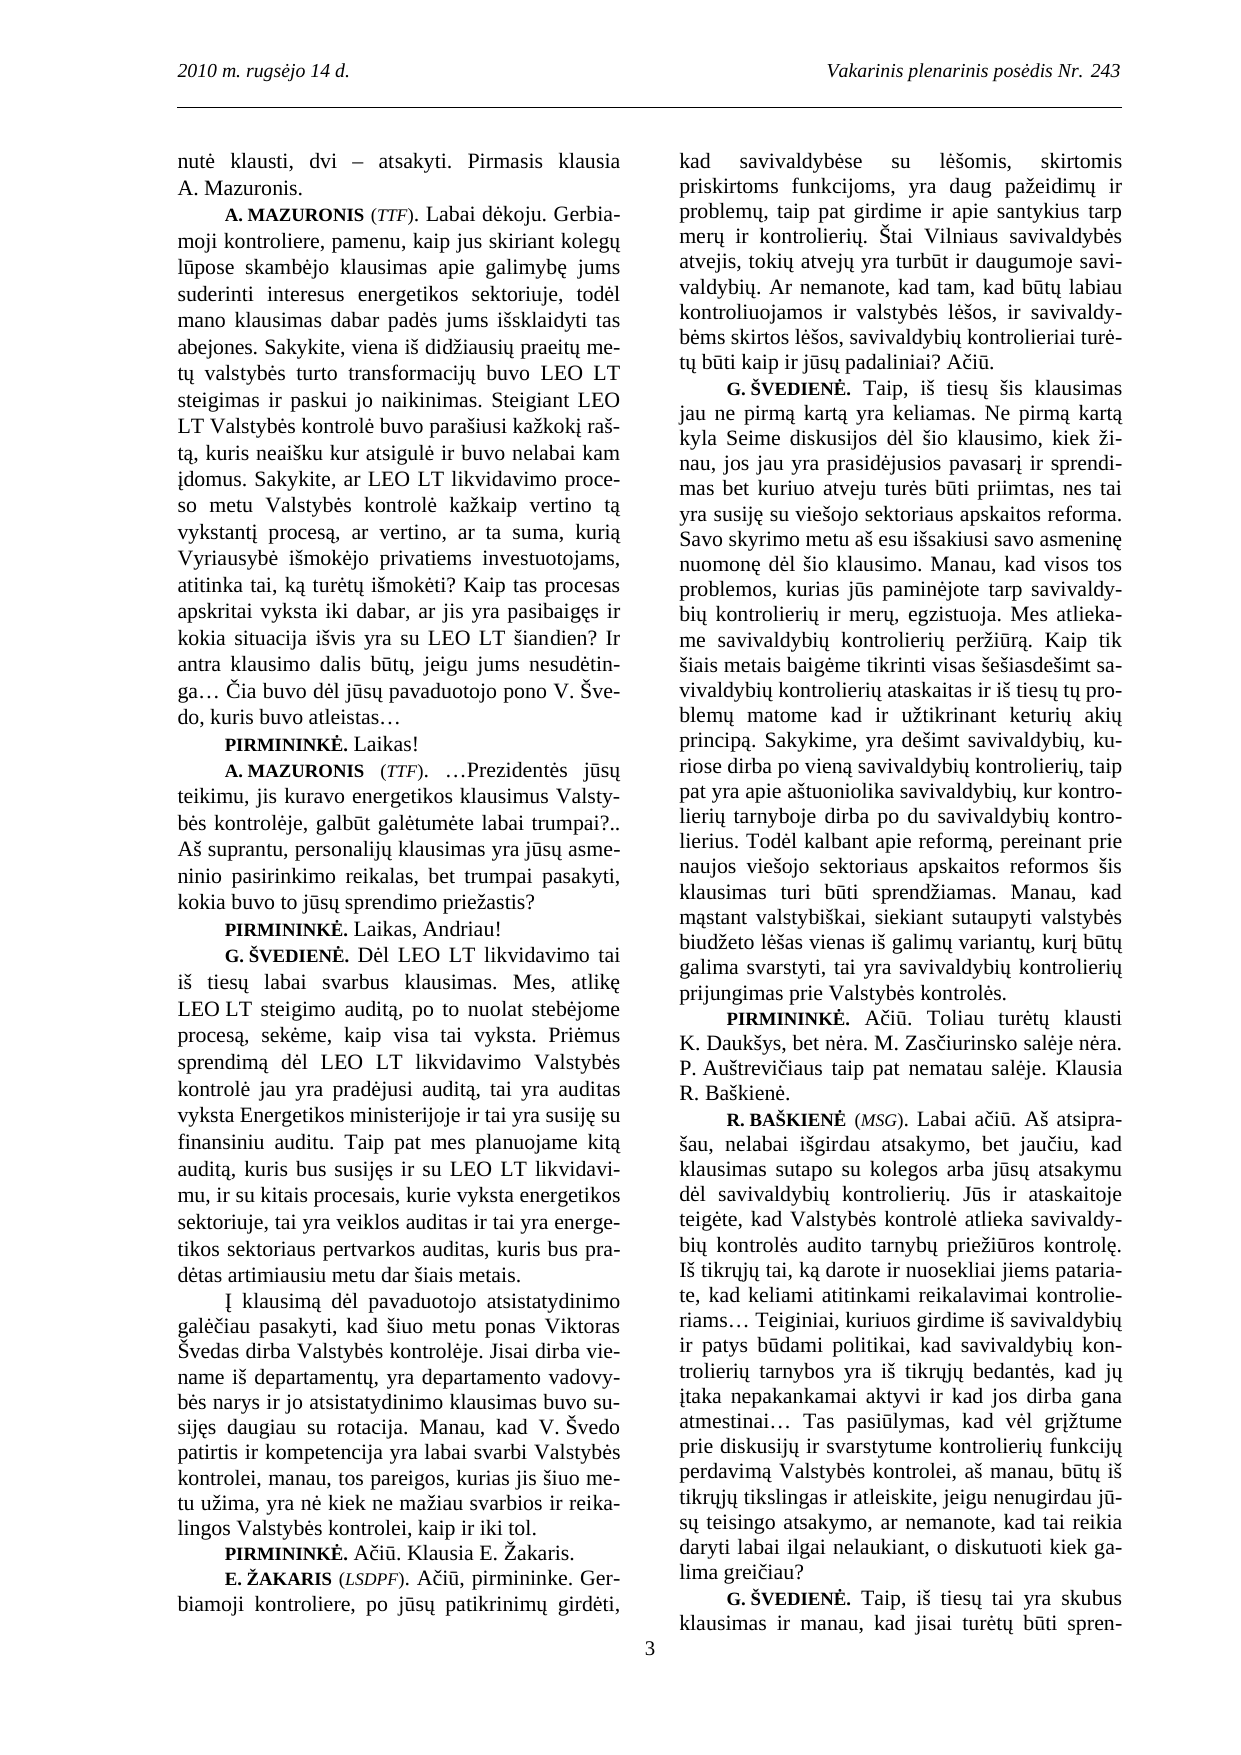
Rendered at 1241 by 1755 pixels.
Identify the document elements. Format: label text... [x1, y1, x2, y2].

text G. ŠVEDIENĖ. Taip, iš tie­sų tai yra sku­bus klau­si­mas ir ma­nau, kad ji­sai tu­rė­tų bū­ti spren­ [679, 1584, 1122, 1635]
text G. ŠVEDIENĖ. Taip, iš tie­sų šis klau­si­mas jau ne pir­mą kar­tą yra ke­lia­mas. Ne pir­mą kar­tą ky­la Sei­me dis­ku­si­jos dėl šio klau­si­mo, kiek ži­nau, jos jau yra pra­si­dė­ju­sios pa­va­sa­rį ir spren­di­mas bet ku­riuo at­ve­ju tu­rės bū­ti pri­im­tas, nes tai yra su­si­ję su vie­šo­jo sek­to­riaus ap­skai­tos re­for­ma. Sa­vo sky­ri­mo me­tu aš esu iš­sa­kiu­si sa­vo as­me­ni­nę nuo­monę dėl šio klau­si­mo. Ma­nau, kad vi­sos tos pro­ble­mos, ku­rias jūs pa­mi­nė­jo­te tarp sa­vi­val­dy­bių kon­tro­lie­rių ir me­rų, eg­zis­tuo­ja. Mes at­lie­ka­me sa­vi­val­dy­bių kon­tro­lie­rių per­žiū­rą. Kaip tik šiais me­tais bai­gė­me tik­rin­ti vi­sas še­šias­de­šimt sa­vi­val­dy­bių kon­tro­lie­rių ata­skai­tas ir iš tie­sų tų pro­ble­mų ma­to­me kad ir už­tik­ri­nant ke­tu­rių akių prin­ci­pą. Sa­ky­ki­me, yra de­šimt sa­vi­val­dy­bių, ku­rio­se dir­ba po vie­ną sa­vi­val­dy­bių kon­tro­lie­rių, taip pat yra apie aš­tuo­nio­li­ka sa­vi­val­dy­bių, kur kon­tro­lie­rių tar­ny­bo­je dir­ba po du sa­vi­val­dy­bių kon­tro­lie­rius. To­dėl kal­bant apie re­for­mą, per­ei­nant prie nau­jos vie­šo­jo sek­to­riaus ap­skai­tos re­for­mos šis klau­si­mas tu­ri bū­ti spren­džia­mas. Ma­nau, kad mąs­tant vals­ty­biš­kai, sie­kiant su­tau­py­ti vals­ty­bės biu­dže­to lė­šas vie­nas iš ga­li­mų va­rian­tų, ku­rį bū­tų ga­li­ma svars­ty­ti, tai yra sa­vi­val­dy­bių kon­tro­lie­rių pri­jun­gi­mas prie Vals­ty­bės kon­tro­lės. [679, 374, 1122, 1005]
text G. ŠVEDIENĖ. Dėl LEO LT lik­vi­da­vi­mo tai iš tie­sų la­bai svar­bus klau­si­mas. Mes, at­li­kę LEO LT stei­gi­mo au­di­tą, po to nuo­lat ste­bė­jo­me pro­ce­są, se­kė­me, kaip vi­sa tai vyks­ta. Pri­ėmus spren­di­mą dėl LEO LT lik­vi­da­vi­mo Vals­ty­bės kon­tro­lė jau yra pra­dė­ju­si au­di­tą, tai yra au­di­tas vyks­ta Ener­ge­ti­kos mi­nis­te­ri­jo­je ir tai yra su­si­ję su fi­nan­si­niu au­di­tu. Taip pat mes pla­nuo­ja­me ki­tą au­di­tą, ku­ris bus su­si­jęs ir su LEO LT lik­vi­da­vi­mu, ir su ki­tais pro­ce­sais, ku­rie vyks­ta ener­ge­ti­kos sek­to­riu­je, tai yra veik­los au­di­tas ir tai yra ener­ge­ti­kos sek­to­riaus per­tvar­kos au­di­tas, ku­ris bus pra­dė­tas ar­ti­miau­siu me­tu dar šiais me­tais. [177, 941, 620, 1288]
text E. ŽAKARIS (LSDPF). Ačiū, pir­mi­nin­ke. Ger­bia­mo­ji kon­tro­lie­re, po jū­sų pa­tik­ri­ni­mų gir­dė­ti, [177, 1565, 620, 1616]
text PIRMININKĖ. Ačiū. Klau­sia E. Ža­ka­ris. [177, 1540, 620, 1565]
text PIRMININKĖ. Lai­kas, An­driau! [177, 915, 620, 941]
text kad sa­vi­val­dy­bė­se su lė­šo­mis, skir­to­mis priskirtoms funk­ci­joms, yra daug pa­žei­di­mų ir pro­ble­mų, taip pat gir­di­me ir apie san­ty­kius tarp me­rų ir kon­tro­lie­rių. Štai Vil­niaus sa­vi­val­dy­bės at­ve­jis, to­kių at­ve­jų yra tur­būt ir dau­gu­mo­je sa­vi­val­dy­bių. Ar ne­ma­no­te, kad tam, kad bū­tų la­biau kon­tro­liuo­ja­mos ir vals­ty­bės lė­šos, ir sa­vi­val­dy­bėms skir­tos lė­šos, sa­vi­val­dy­bių kon­tro­lie­riai tu­rė­tų bū­ti kaip ir jū­sų pa­da­li­niai? Ačiū. [679, 148, 1122, 374]
text Į klau­si­mą dėl pa­va­duo­to­jo at­si­sta­ty­di­ni­mo ga­lė­čiau pa­sa­ky­ti, kad šiuo me­tu po­nas Vik­to­ras Šve­das dir­ba Vals­ty­bės kon­tro­lė­je. Ji­sai dir­ba vie­na­me iš de­par­ta­men­tų, yra de­par­ta­men­to va­do­vy­bės na­rys ir jo at­si­sta­ty­di­ni­mo klau­si­mas bu­vo su­si­jęs dau­giau su ro­ta­ci­ja. Ma­nau, kad V. Šve­do pa­tir­tis ir kom­pe­ten­ci­ja yra la­bai svar­bi Vals­ty­bės kon­tro­lei, ma­nau, tos pa­rei­gos, ku­rias jis šiuo me­tu už­ima, yra nė kiek ne ma­žiau svar­bios ir rei­ka­lin­gos Vals­ty­bės kon­tro­lei, kaip ir iki tol. [177, 1288, 620, 1540]
text PIRMININKĖ. Lai­kas! [177, 730, 620, 756]
text A. MAZURONIS (TTF). …Pre­zi­den­tės jū­sų tei­ki­mu, jis ku­ra­vo ener­ge­ti­kos klau­si­mus Vals­ty­bės kon­tro­lė­je, gal­būt ga­lė­tu­mė­te la­bai trum­pai?.. Aš su­pran­tu, per­so­na­li­jų klau­si­mas yra jū­sų as­me­ni­nio pa­si­rin­ki­mo rei­ka­las, bet trum­pai pa­sa­ky­ti, ko­kia bu­vo to jū­sų spren­di­mo prie­žas­tis? [177, 756, 620, 915]
text PIRMININKĖ. Ačiū. To­liau tu­rė­tų klaus­ti K. Dauk­šys, bet nė­ra. M. Zas­čiu­rins­ko sa­lė­je nė­ra. P. Aušt­re­vi­čiaus taip pat ne­ma­tau sa­lė­je. Klau­sia R. Baš­kie­nė. [679, 1005, 1122, 1106]
text R. BAŠKIENĖ (MSG). La­bai ačiū. Aš at­si­pra­šau, ne­la­bai iš­gir­dau at­sa­ky­mo, bet jau­čiu, kad klau­si­mas su­ta­po su ko­le­gos ar­ba jū­sų at­sa­ky­mu dėl sa­vi­val­dy­bių kon­tro­lie­rių. Jūs ir ata­skai­to­je tei­gė­te, kad Vals­ty­bės kon­tro­lė at­lie­ka sa­vi­val­dy­bių kon­tro­lės au­di­to tar­ny­bų prie­žiū­ros kon­tro­lę. Iš tik­rų­jų tai, ką da­ro­te ir nuo­sek­liai jiems pa­ta­ria­te, kad ke­lia­mi ati­tin­ka­mi rei­ka­la­vi­mai kon­tro­lie­riams… Tei­gi­niai, ku­riuos gir­di­me iš sa­vi­val­dy­bių ir pa­tys bū­da­mi po­li­ti­kai, kad sa­vi­val­dy­bių kon­tro­lie­rių tar­ny­bos yra iš tik­rų­jų be­dan­tės, kad jų įta­ka ne­pa­kan­ka­mai ak­ty­vi ir kad jos dir­ba ga­na at­mes­ti­nai… Tas pa­siū­ly­mas, kad vėl grįž­tu­me prie dis­ku­si­jų ir svars­ty­tu­me kon­tro­lie­rių funk­ci­jų per­da­vi­mą Vals­ty­bės kon­tro­lei, aš ma­nau, bū­tų iš tik­rų­jų tiks­lin­gas ir at­leis­ki­te, jei­gu ne­nu­gir­dau jū­sų tei­sin­go at­sa­ky­mo, ar ne­ma­no­te, kad tai rei­kia da­ry­ti la­bai il­gai ne­lau­kiant, o dis­ku­tuo­ti kiek ga­li­ma grei­čiau? [679, 1106, 1122, 1584]
text nu­tė klaus­ti, dvi – at­sa­ky­ti. Pir­ma­sis klau­sia A. Ma­zu­ro­nis. [177, 148, 620, 201]
text A. MAZURONIS (TTF). La­bai dė­ko­ju. Ger­bia­mo­ji kon­tro­lie­re, pa­me­nu, kaip jus ski­riant ko­le­gų lū­po­se skam­bė­jo klau­si­mas apie ga­li­my­bę jums su­de­rin­ti in­te­re­sus ener­ge­ti­kos sek­to­riu­je, to­dėl ma­no klau­si­mas da­bar pa­dės jums iš­sklai­dy­ti tas abe­jo­nes. Sa­ky­ki­te, vie­na iš di­džiau­sių pra­ei­tų me­tų vals­ty­bės tur­to trans­for­ma­ci­jų bu­vo LEO LT stei­gi­mas ir pas­kui jo nai­ki­ni­mas. Stei­giant LEO LT Vals­ty­bės kon­tro­lė bu­vo pa­ra­šiu­si kaž­ko­kį raš­tą, ku­ris ne­aiš­ku kur at­si­gu­lė ir bu­vo ne­la­bai kam įdo­mus. Sa­ky­ki­te, ar LEO LT lik­vi­da­vi­mo pro­ce­so me­tu Vals­ty­bės kon­tro­lė kaž­kaip ver­ti­no tą vyks­tan­tį pro­ce­są, ar ver­ti­no, ar ta su­ma, ku­rią Vy­riau­sy­bė iš­mo­kė­jo pri­va­tiems in­ves­tuo­to­jams, ati­tin­ka tai, ką tu­rė­tų iš­mo­kė­ti? Kaip tas pro­ce­sas ap­skri­tai vyks­ta iki da­bar, ar jis yra pa­si­bai­gęs ir ko­kia si­tu­a­ci­ja iš­vis yra su LEO LT šian­dien? Ir antra klau­si­mo da­lis bū­tų, jei­gu jums ne­su­dė­tin­ga… Čia bu­vo dėl jū­sų pa­va­duo­to­jo po­no V. Šve­do, ku­ris bu­vo at­leis­tas… [177, 201, 620, 730]
